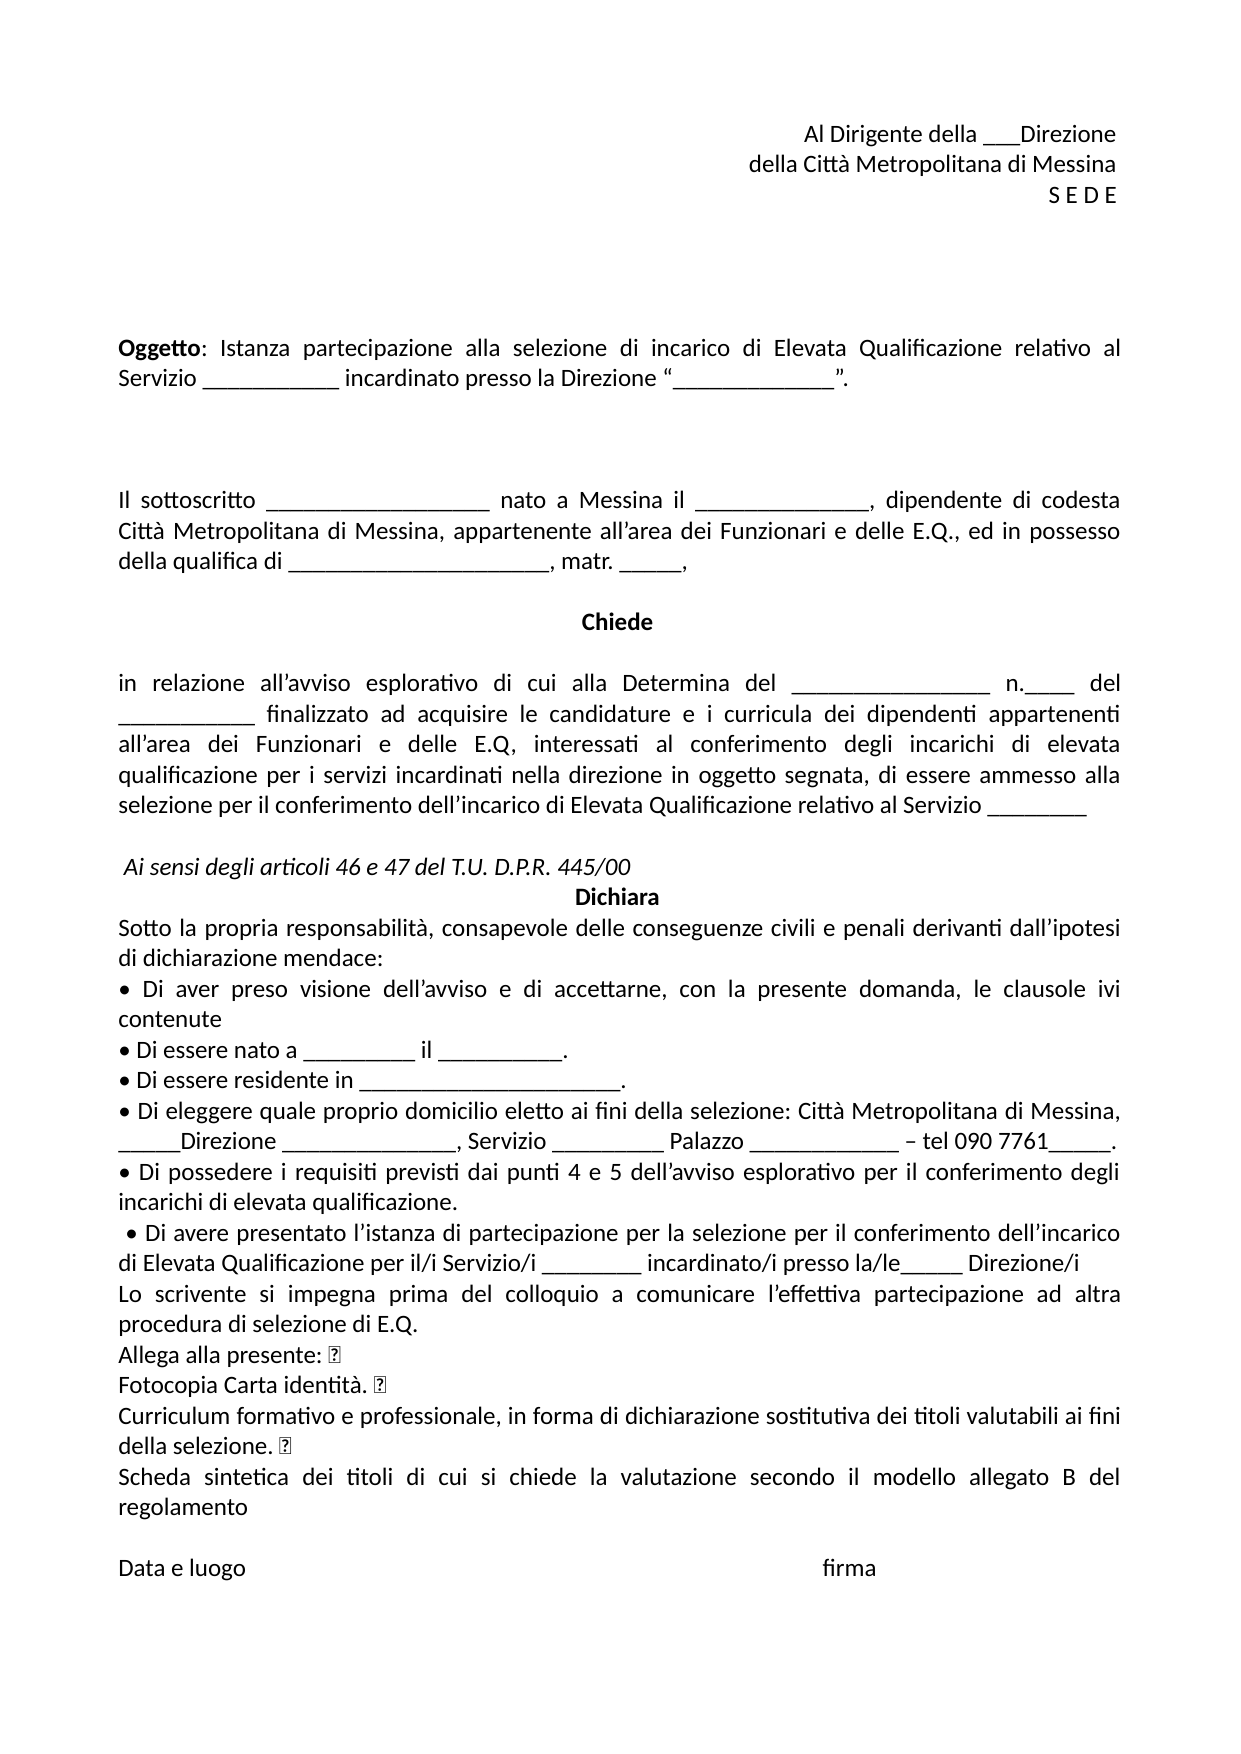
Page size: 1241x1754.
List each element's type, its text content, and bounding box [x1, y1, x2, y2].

text Scheda sintetica dei titoli di cui si chiede la valutazione secondo il modello allegato B del regolamento [118, 1461, 1122, 1522]
text Curriculum formativo e professionale, in forma di dichiarazione sostitutiva dei titoli valutabili ai fini della selezione.  [118, 1400, 1122, 1461]
text Dichiara [118, 881, 1122, 912]
text • Di aver preso visione dell’avviso e di accettarne, con la presente domanda, le clausole ivi contenute [118, 973, 1122, 1034]
text Sotto la propria responsabilità, consapevole delle conseguenze civili e penali derivanti dall’ipotesi di dichiarazione mendace: [118, 912, 1122, 973]
text • Di essere residente in _____________________. [118, 1064, 1122, 1095]
text • Di avere presentato l’istanza di partecipazione per la selezione per il conferimento dell’incarico di Elevata Qualificazione per il/i Servizio/i ________ incardinato/i presso la/le_____ Direzione/i [118, 1217, 1122, 1278]
text Allega alla presente:  [118, 1339, 1122, 1369]
text in relazione all’avviso esplorativo di cui alla Determina del ________________ n.____ del ___________ finalizzato ad acquisire le candidature e i curricula dei dipendenti appartenenti all’area dei Funzionari e delle E.Q, interessati al conferimento degli incarichi di elevata qualificazione per i servizi incardinati nella direzione in oggetto segnata, di essere ammesso alla selezione per il conferimento dell’incarico di Elevata Qualificazione relativo al Servizio ________ [118, 667, 1122, 820]
text Chiede [118, 606, 1122, 637]
text Ai sensi degli articoli 46 e 47 del T.U. D.P.R. 445/00 [118, 851, 1122, 881]
text Oggetto: Istanza partecipazione alla selezione di incarico di Elevata Qualificazione relativo al Servizio ___________ incardinato presso la Direzione “_____________”. [118, 332, 1122, 393]
text Data e luogo firma [118, 1553, 1122, 1583]
text • Di eleggere quale proprio domicilio eletto ai fini della selezione: Città Metropolitana di Messina, _____Direzione ______________, Servizio _________ Palazzo ____________ – tel 090 7761_____. [118, 1095, 1122, 1156]
text Fotocopia Carta identità.  [118, 1369, 1122, 1400]
text Lo scrivente si impegna prima del colloquio a comunicare l’effettiva partecipazione ad altra procedura di selezione di E.Q. [118, 1278, 1122, 1339]
text • Di essere nato a _________ il __________. [118, 1034, 1122, 1064]
text S E D E [118, 179, 1122, 210]
text Al Dirigente della ___Direzione [118, 118, 1122, 149]
text della Città Metropolitana di Messina [118, 149, 1122, 179]
text • Di possedere i requisiti previsti dai punti 4 e 5 dell’avviso esplorativo per il conferimento degli incarichi di elevata qualificazione. [118, 1156, 1122, 1217]
text Il sottoscritto __________________ nato a Messina il ______________, dipendente di codesta Città Metropolitana di Messina, appartenente all’area dei Funzionari e delle E.Q., ed in possesso della qualifica di _____________________, matr. _____, [118, 484, 1122, 576]
